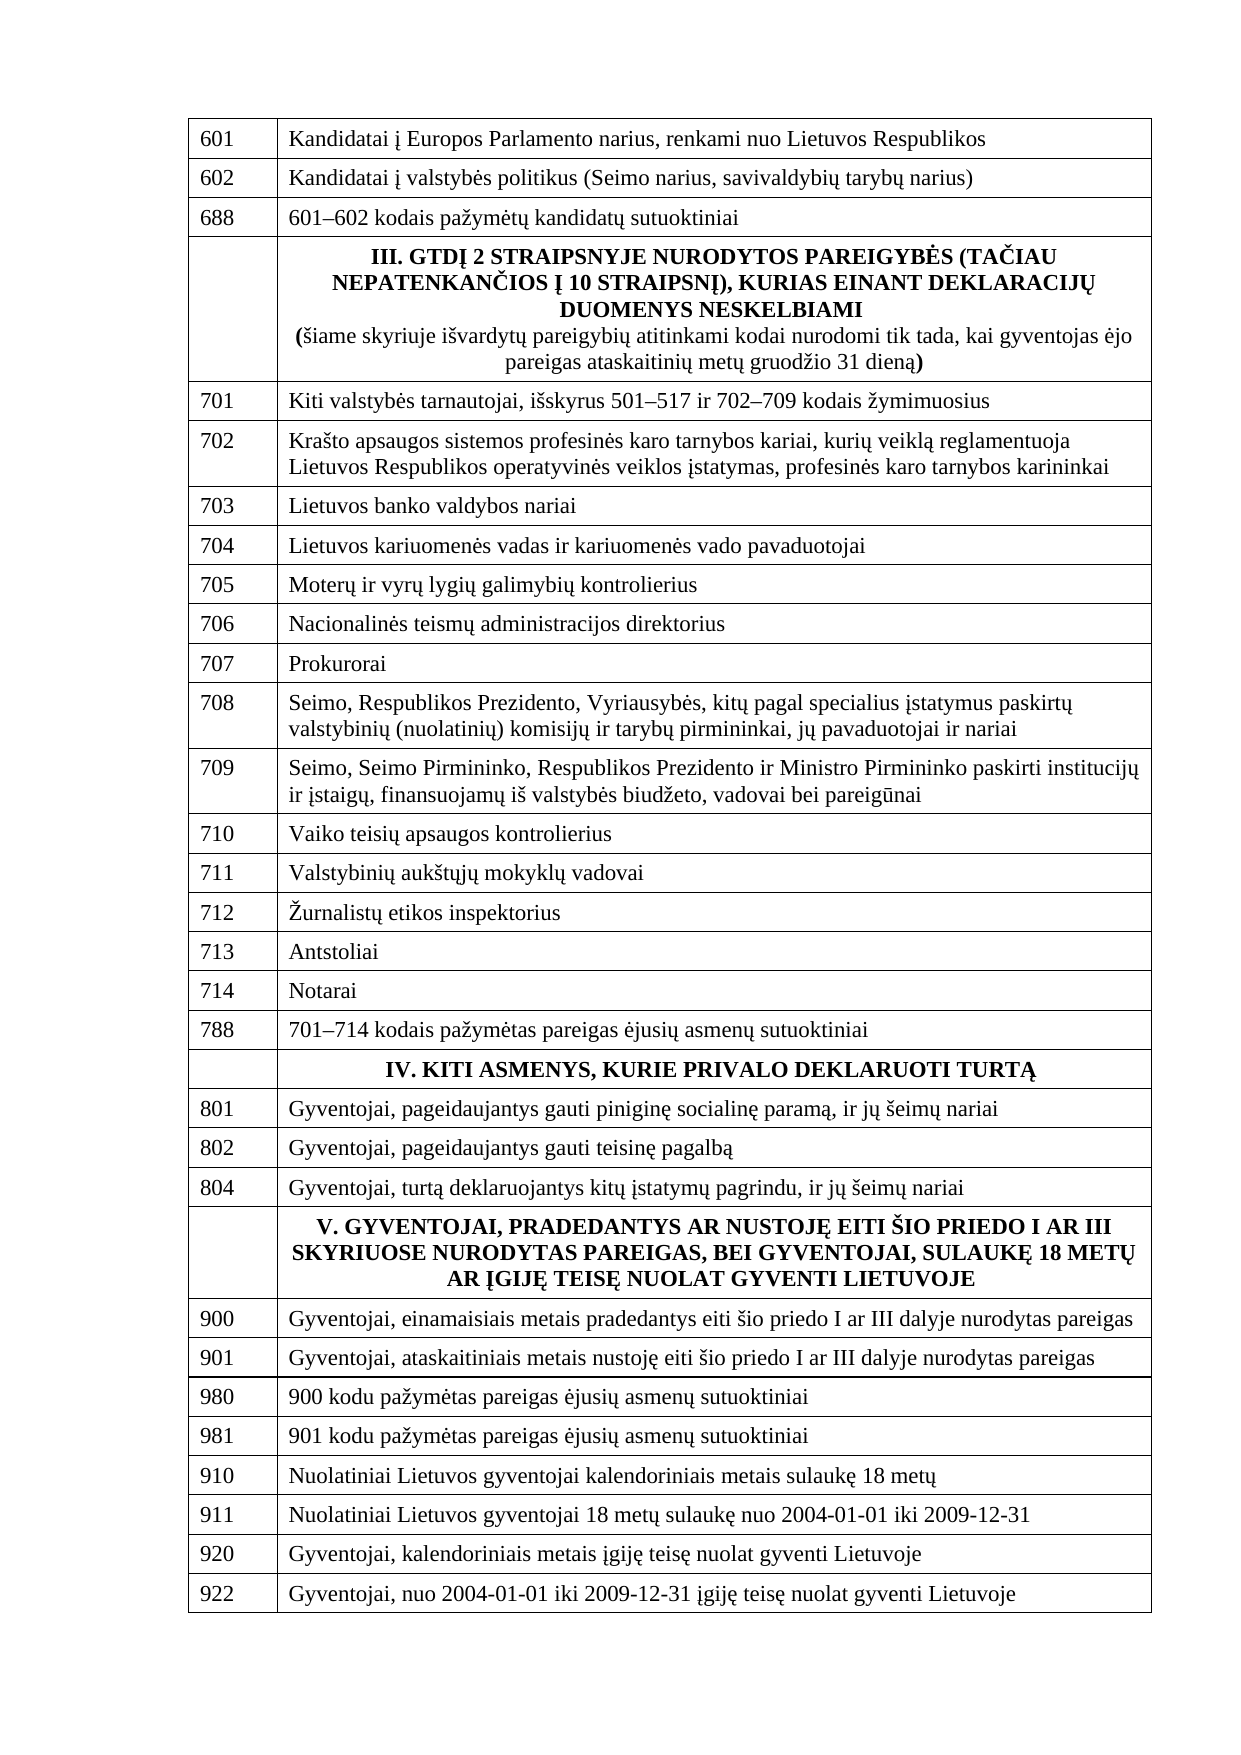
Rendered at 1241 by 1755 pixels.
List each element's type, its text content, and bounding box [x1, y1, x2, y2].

table_cell Nuolatiniai Lietuvos gyventojai 18 metų sulaukę nuo 2004-01-01 iki 2009-12-31 [278, 1495, 1151, 1533]
table_cell 911 [189, 1495, 277, 1533]
table_cell 922 [189, 1574, 277, 1612]
table_cell III. GTDĮ 2 STRAIPSNYJE NURODYTOS PAREIGYBĖS (TAČIAU NEPATENKANČIOS Į 10 STRAIPSNĮ), KURIAS EINANT DEKLARACIJŲ DUOMENYS NESKELBIAMI (šiame skyriuje išvardytų pareigybių atitinkami kodai nurodomi tik tada, kai gyventojas ėjo pareigas ataskaitinių metų gruodžio 31 dieną) [278, 237, 1151, 381]
table_cell Prokurorai [278, 644, 1151, 682]
table_cell Gyventojai, turtą deklaruojantys kitų įstatymų pagrindu, ir jų šeimų nariai [278, 1168, 1151, 1206]
table_cell 788 [189, 1011, 277, 1049]
table_cell Lietuvos banko valdybos nariai [278, 487, 1151, 525]
table_cell 910 [189, 1456, 277, 1494]
table_cell 705 [189, 565, 277, 603]
table_cell Seimo, Respublikos Prezidento, Vyriausybės, kitų pagal specialius įstatymus paskirtų valstybinių (nuolatinių) komisijų ir tarybų pirmininkai, jų pavaduotojai ir nariai [278, 683, 1151, 747]
table_cell Gyventojai, einamaisiais metais pradedantys eiti šio priedo I ar III dalyje nurodytas pareigas [278, 1299, 1151, 1337]
table_cell 702 [189, 421, 277, 486]
table_cell 688 [189, 198, 277, 236]
table_cell 602 [189, 159, 277, 197]
table_cell 980 [189, 1378, 277, 1416]
table_cell 701–714 kodais pažymėtas pareigas ėjusių asmenų sutuoktiniai [278, 1011, 1151, 1049]
table_cell Kandidatai į Europos Parlamento narius, renkami nuo Lietuvos Respublikos [278, 119, 1151, 157]
table_cell 900 kodu pažymėtas pareigas ėjusių asmenų sutuoktiniai [278, 1378, 1151, 1416]
table_cell 703 [189, 487, 277, 525]
table_cell 713 [189, 932, 277, 970]
table_cell Nacionalinės teismų administracijos direktorius [278, 604, 1151, 643]
table_cell 704 [189, 526, 277, 564]
table_cell Gyventojai, kalendoriniais metais įgiję teisę nuolat gyventi Lietuvoje [278, 1535, 1151, 1573]
table_cell 801 [189, 1089, 277, 1127]
table_cell 804 [189, 1168, 277, 1206]
table_cell Antstoliai [278, 932, 1151, 970]
table_cell V. GYVENTOJAI, PRADEDANTYS AR NUSTOJĘ EITI ŠIO PRIEDO I AR III SKYRIUOSE NURODYTAS PAREIGAS, BEI GYVENTOJAI, SULAUKĘ 18 METŲ AR ĮGIJĘ TEISĘ NUOLAT GYVENTI LIETUVOJE [278, 1207, 1151, 1298]
table_cell 708 [189, 683, 277, 747]
table_cell 709 [189, 749, 277, 813]
table_cell 707 [189, 644, 277, 682]
table_cell IV. KITI ASMENYS, KURIE PRIVALO DEKLARUOTI TURTĄ [278, 1050, 1151, 1088]
table_cell Gyventojai, pageidaujantys gauti piniginę socialinę paramą, ir jų šeimų nariai [278, 1089, 1151, 1127]
table_cell Lietuvos kariuomenės vadas ir kariuomenės vado pavaduotojai [278, 526, 1151, 564]
table_cell 601–602 kodais pažymėtų kandidatų sutuoktiniai [278, 198, 1151, 236]
table_cell Valstybinių aukštųjų mokyklų vadovai [278, 854, 1151, 892]
table_cell [189, 1207, 277, 1298]
table_cell Gyventojai, pageidaujantys gauti teisinę pagalbą [278, 1128, 1151, 1167]
table_cell 981 [189, 1417, 277, 1455]
table_cell 601 [189, 119, 277, 157]
table_cell Seimo, Seimo Pirmininko, Respublikos Prezidento ir Ministro Pirmininko paskirti institucijų ir įstaigų, finansuojamų iš valstybės biudžeto, vadovai bei pareigūnai [278, 749, 1151, 813]
table_cell 900 [189, 1299, 277, 1337]
table_cell Gyventojai, ataskaitiniais metais nustoję eiti šio priedo I ar III dalyje nurodytas pareigas [278, 1338, 1151, 1376]
table_cell Notarai [278, 971, 1151, 1009]
table_cell 701 [189, 382, 277, 420]
table_cell 714 [189, 971, 277, 1009]
table_cell Žurnalistų etikos inspektorius [278, 893, 1151, 931]
table_cell [189, 237, 277, 381]
table_cell Nuolatiniai Lietuvos gyventojai kalendoriniais metais sulaukę 18 metų [278, 1456, 1151, 1494]
table_cell Moterų ir vyrų lygių galimybių kontrolierius [278, 565, 1151, 603]
table_cell 901 kodu pažymėtas pareigas ėjusių asmenų sutuoktiniai [278, 1417, 1151, 1455]
table_cell Gyventojai, nuo 2004-01-01 iki 2009-12-31 įgiję teisę nuolat gyventi Lietuvoje [278, 1574, 1151, 1612]
table_cell Krašto apsaugos sistemos profesinės karo tarnybos kariai, kurių veiklą reglamentuoja Lietuvos Respublikos operatyvinės veiklos įstatymas, profesinės karo tarnybos karininkai [278, 421, 1151, 486]
table_cell 706 [189, 604, 277, 643]
table_cell 711 [189, 854, 277, 892]
table_cell 920 [189, 1535, 277, 1573]
table_cell 712 [189, 893, 277, 931]
table_cell 710 [189, 814, 277, 852]
table_cell [189, 1050, 277, 1088]
table_cell 802 [189, 1128, 277, 1167]
table_cell Kandidatai į valstybės politikus (Seimo narius, savivaldybių tarybų narius) [278, 159, 1151, 197]
table_cell Kiti valstybės tarnautojai, išskyrus 501–517 ir 702–709 kodais žymimuosius [278, 382, 1151, 420]
table_cell Vaiko teisių apsaugos kontrolierius [278, 814, 1151, 852]
table_cell 901 [189, 1338, 277, 1376]
